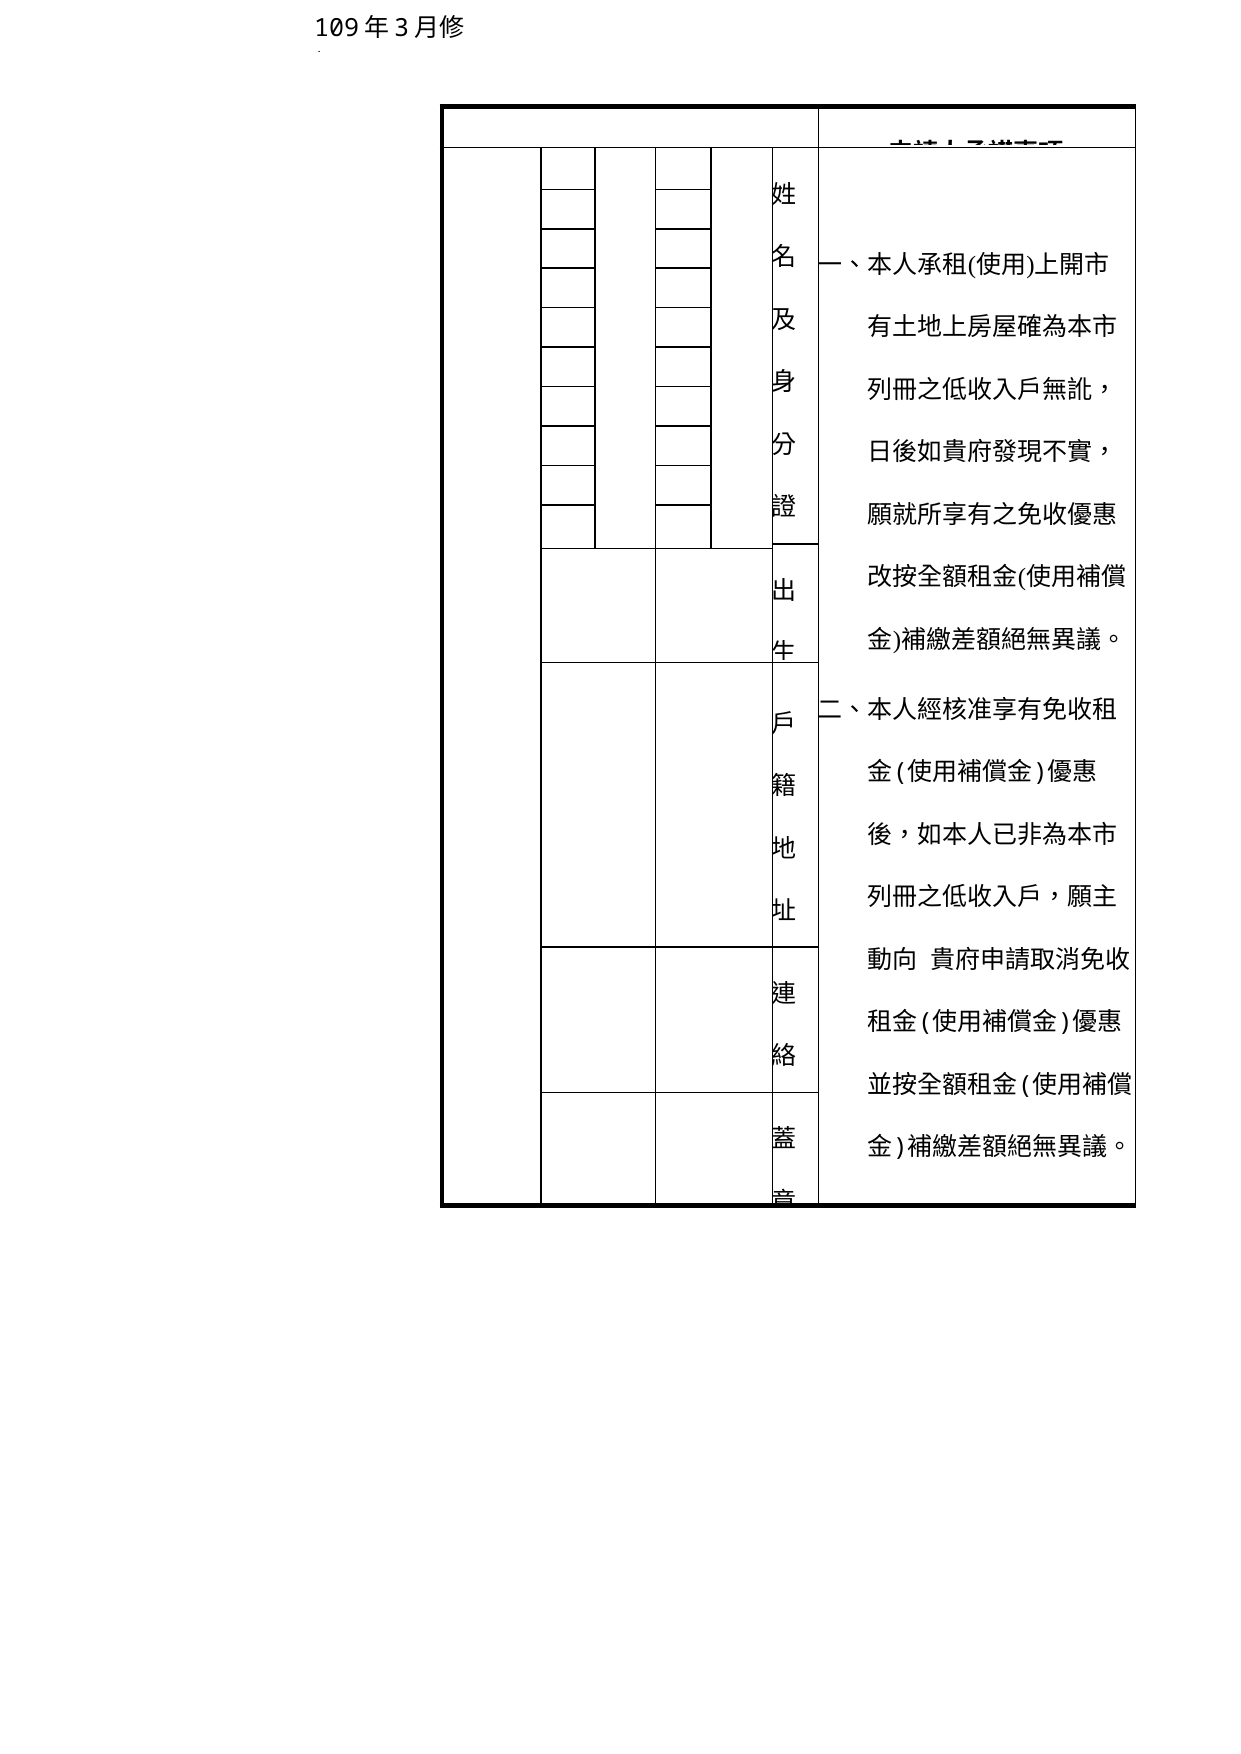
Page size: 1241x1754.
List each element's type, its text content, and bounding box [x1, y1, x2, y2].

table_cell 申請人承諾事項 [819, 109, 1135, 147]
table_cell 連絡電話 [773, 948, 818, 1092]
table_cell [542, 148, 594, 189]
table_cell [656, 549, 772, 662]
table_cell [656, 190, 710, 228]
table_cell [542, 663, 655, 946]
table_cell [656, 466, 710, 504]
table_cell [542, 308, 594, 346]
table_cell [656, 506, 710, 548]
table_cell 蓋章 [773, 1093, 818, 1203]
table_cell [542, 387, 594, 425]
table_cell [542, 269, 594, 307]
table_cell [656, 308, 710, 346]
table_cell [542, 230, 594, 267]
table_cell [596, 148, 655, 548]
text 109年3月修訂 [314, 7, 476, 52]
table_cell [656, 269, 710, 307]
table_cell [542, 348, 594, 386]
table_cell [542, 190, 594, 228]
table_cell [656, 663, 772, 946]
table_cell [656, 1093, 772, 1203]
table_cell [542, 466, 594, 504]
table_cell [656, 948, 772, 1092]
table_cell [542, 948, 655, 1092]
table_cell [656, 230, 710, 267]
table_cell 姓名及身分證統一編號 [773, 148, 818, 543]
table_cell [656, 387, 710, 425]
table_cell [444, 148, 540, 1203]
table_cell [542, 427, 594, 465]
table_cell [656, 427, 710, 465]
table_cell 出生 年月日 [773, 545, 818, 662]
table_cell [712, 148, 772, 548]
table_cell [656, 148, 710, 189]
table_cell 一、本人承租(使用)上開市有土地上房屋確為本市列冊之低收入戶無訛，日後如貴府發現不實，願就所享有之免收優惠改按全額租金(使用補償金)補繳差額絕無異議。 二、本人經核准享有免收租金(使用補償金)優惠後，如本人已非為本市列冊之低收入戶，願主動向 貴府申請取消免收租金(使用補償金)優惠並按全額租金(使用補償金)補繳差額絕無異議。 ※以上事項確係申請人 承諾無誤。（請簽名核章） [819, 148, 1135, 1203]
table_cell [542, 549, 655, 662]
table_cell [656, 348, 710, 386]
table_cell 戶籍地址 [773, 663, 818, 946]
table_cell 申請人 [444, 109, 818, 147]
table_cell [542, 1093, 655, 1203]
table_cell [542, 506, 594, 548]
